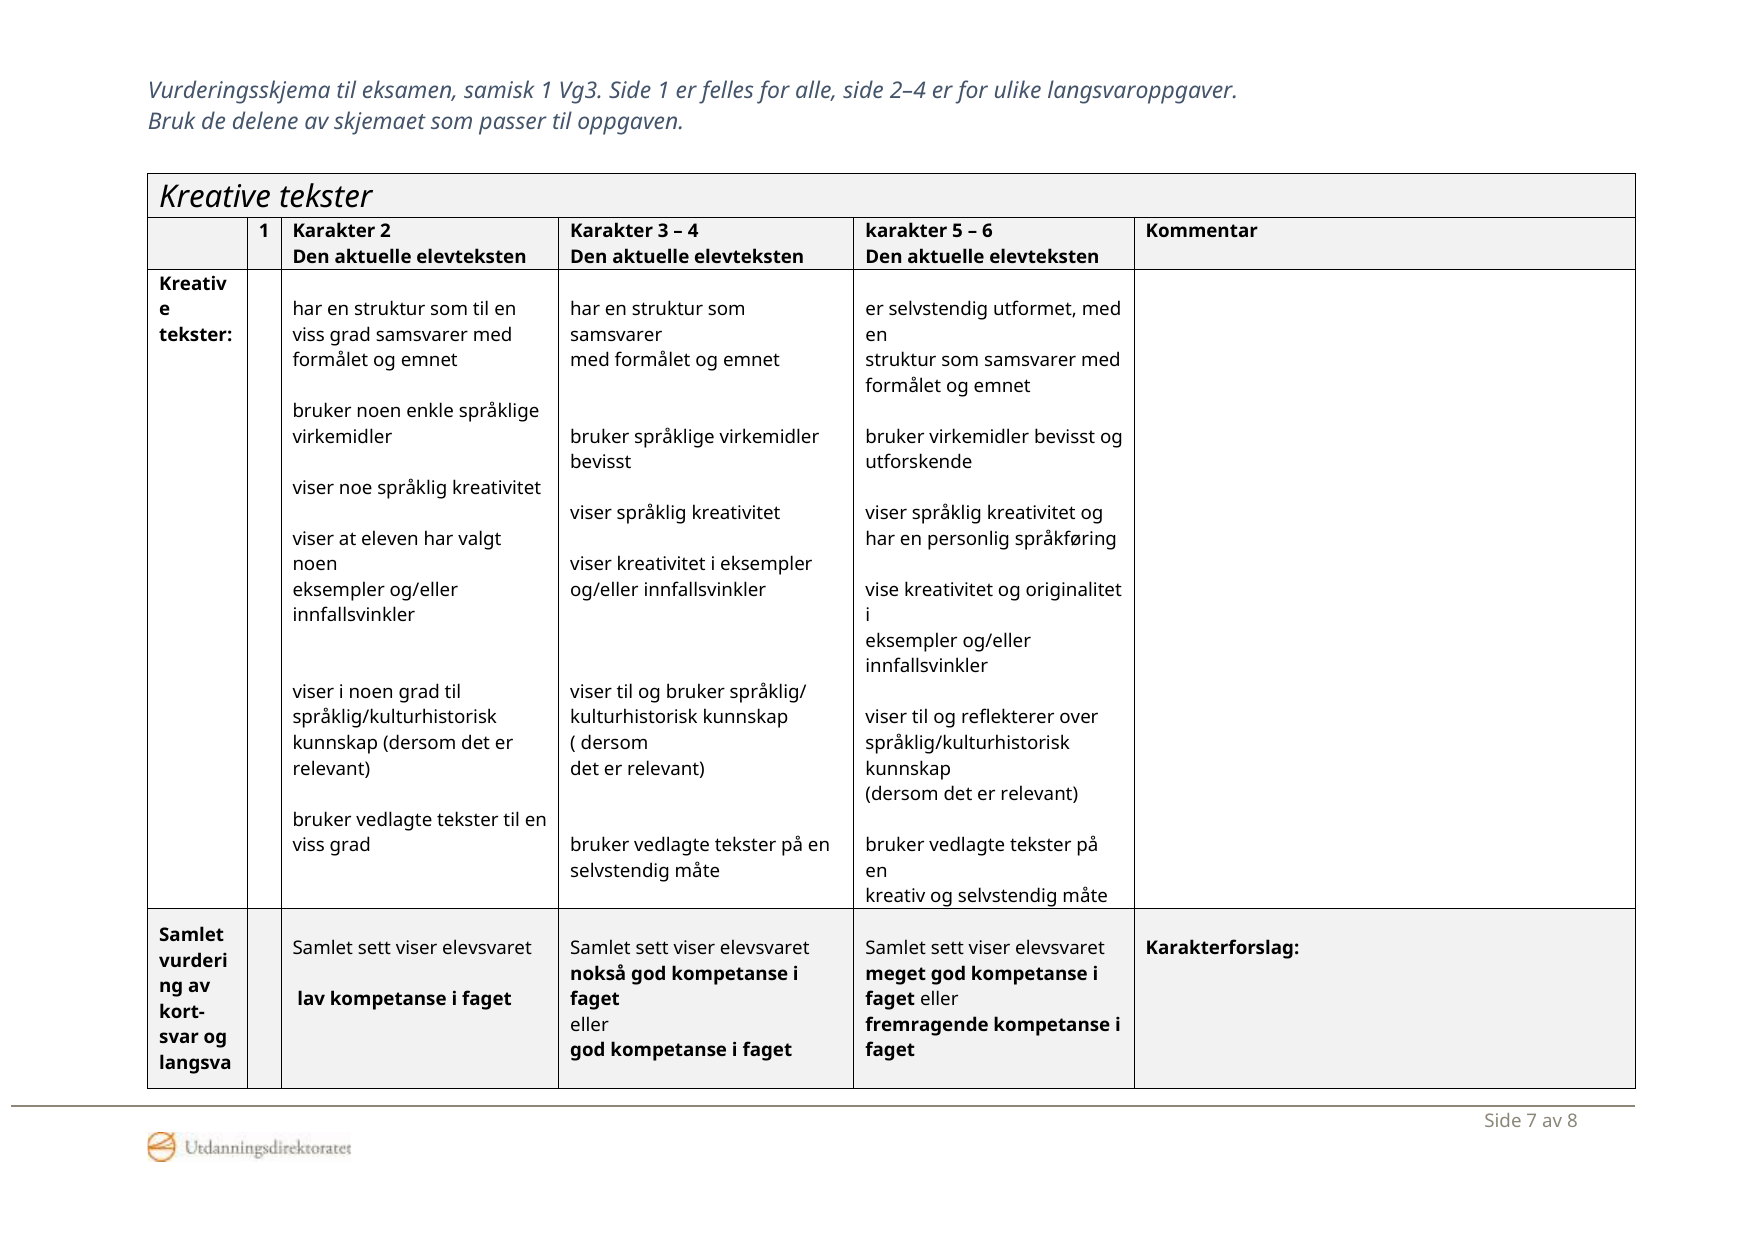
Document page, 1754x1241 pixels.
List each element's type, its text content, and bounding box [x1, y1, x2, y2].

table_cell Karakter 2 Den aktuelle elevteksten [282, 218, 558, 269]
table_cell Kommentar [1135, 218, 1635, 269]
table_cell Kreative tekster: [148, 270, 247, 908]
picture [147, 1132, 352, 1162]
table_cell Samlet sett viser elevsvaret meget god kompetanse i faget eller fremragende kompetanse i faget [854, 909, 1134, 1088]
table_cell Samlet sett viser elevsvaret lav kompetanse i faget [282, 909, 558, 1088]
table_cell har en struktur som samsvarer med formålet og emnet bruker språklige virkemidler bevisst viser språklig kreativitet viser kreativitet i eksempler og/eller innfallsvinkler viser til og bruker språklig/ kulturhistorisk kunnskap ( dersom det er relevant) bruker vedlagte tekster på en selvstendig måte [559, 270, 853, 908]
table_cell [248, 909, 281, 1088]
table_cell er selvstendig utformet, med en struktur som samsvarer med formålet og emnet bruker virkemidler bevisst og utforskende viser språklig kreativitet og har en personlig språkføring vise kreativitet og originalitet i eksempler og/eller innfallsvinkler viser til og reflekterer over språklig/kulturhistorisk kunnskap (dersom det er relevant) bruker vedlagte tekster på en kreativ og selvstendig måte [854, 270, 1134, 908]
table_cell [1135, 270, 1635, 908]
table_cell Karakterforslag: [1135, 909, 1635, 1088]
table_header Kreative tekster [148, 174, 1635, 217]
table_cell Samlet sett viser elevsvaret nokså god kompetanse i faget eller god kompetanse i faget [559, 909, 853, 1088]
table_cell [148, 218, 247, 269]
table_cell Samlet vurdering av kort­svar og langsva [148, 909, 247, 1088]
table_cell har en struktur som til en viss grad samsvarer med formålet og emnet bruker noen enkle språklige virkemidler viser noe språklig kreativitet viser at eleven har valgt noen eksempler og/eller innfallsvinkler viser i noen grad til språklig/kulturhistorisk kunnskap (dersom det er relevant) bruker vedlagte tekster til en viss grad [282, 270, 558, 908]
table_cell [248, 270, 281, 908]
table_cell karakter 5 – 6 Den aktuelle elevteksten [854, 218, 1134, 269]
table_cell Karakter 3 – 4 Den aktuelle elevteksten [559, 218, 853, 269]
table_cell 1 [248, 218, 281, 269]
